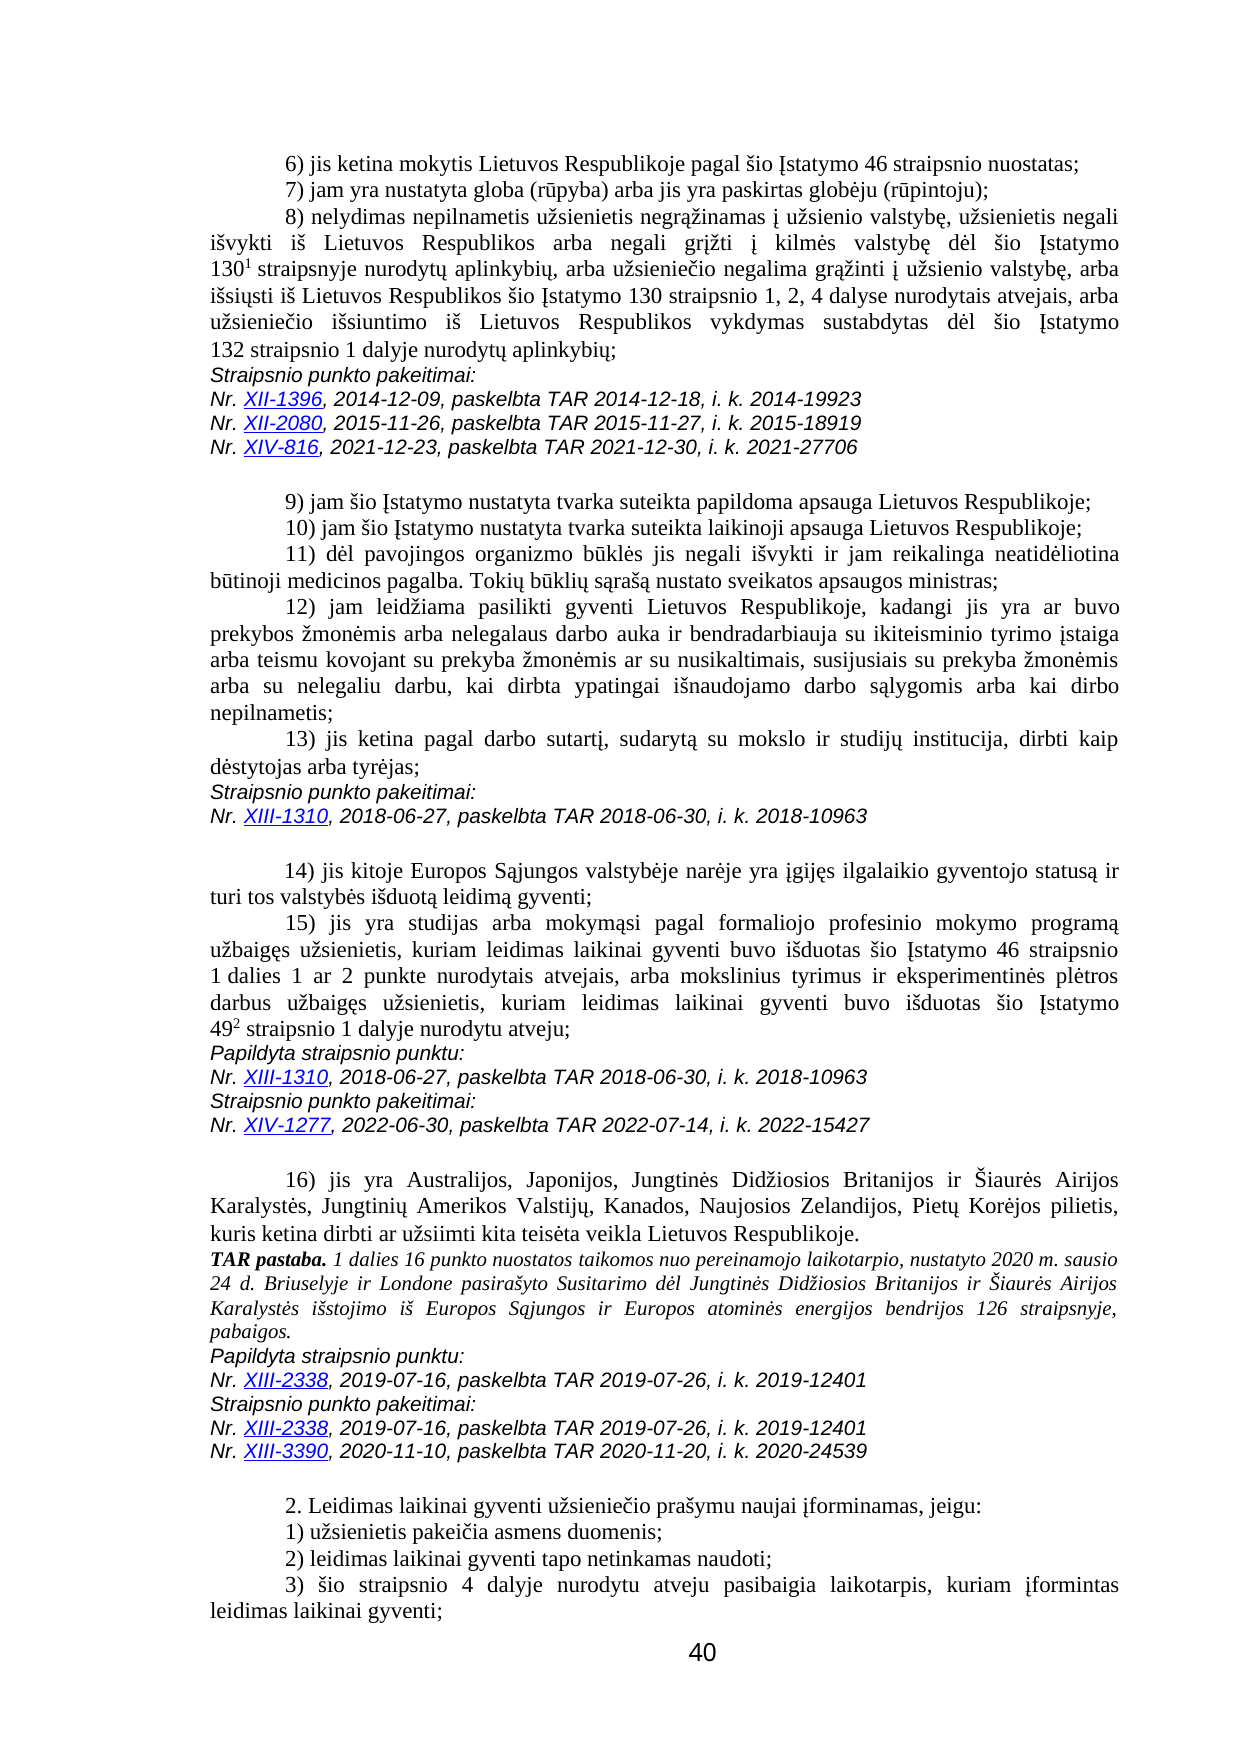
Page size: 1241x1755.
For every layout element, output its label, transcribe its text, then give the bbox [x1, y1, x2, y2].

text 15) jis yra studijas arba mokymąsi pagal formaliojo profesinio mokymo programą užbaigęs užsienietis, kuriam leidimas laikinai gyventi buvo išduotas šio Įstatymo 46 straipsnio 1 dalies 1 ar 2 punkte nurodytais atvejais, arba mokslinius tyrimus ir eksperimentinės plėtros darbus užbaigęs užsienietis, kuriam leidimas laikinai gyventi buvo išduotas šio Įstatymo 492 straipsnio 1 dalyje nurodytu atveju; [210, 909, 1120, 1041]
text 3) šio straipsnio 4 dalyje nurodytu atveju pasibaigia laikotarpis, kuriam įformintas leidimas laikinai gyventi; [210, 1571, 1120, 1624]
text 16) jis yra Australijos, Japonijos, Jungtinės Didžiosios Britanijos ir Šiaurės Airijos Karalystės, Jungtinių Amerikos Valstijų, Kanados, Naujosios Zelandijos, Pietų Korėjos pilietis, kuris ketina dirbti ar užsiimti kita teisėta veikla Lietuvos Respublikoje. [210, 1166, 1120, 1247]
text 14) jis kitoje Europos Sąjungos valstybėje narėje yra įgijęs ilgalaikio gyventojo statusą ir turi tos valstybės išduotą leidimą gyventi; [210, 857, 1120, 909]
text 11) dėl pavojingos organizmo būklės jis negali išvykti ir jam reikalinga neatidėliotina būtinoji medicinos pagalba. Tokių būklių sąrašą nustato sveikatos apsaugos ministras; [210, 541, 1120, 593]
text 12) jam leidžiama pasilikti gyventi Lietuvos Respublikoje, kadangi jis yra ar buvo prekybos žmonėmis arba nelegalaus darbo auka ir bendradarbiauja su ikiteisminio tyrimo įstaiga arba teismu kovojant su prekyba žmonėmis ar su nusikaltimais, susijusiais su prekyba žmonėmis arba su nelegaliu darbu, kai dirbta ypatingai išnaudojamo darbo sąlygomis arba kai dirbo nepilnametis; [210, 593, 1120, 725]
text Nr. XIII-2338, 2019-07-16, paskelbta TAR 2019-07-26, i. k. 2019-12401 [210, 1415, 1120, 1439]
text Straipsnio punkto pakeitimai: [210, 363, 1120, 387]
text 2) leidimas laikinai gyventi tapo netinkamas naudoti; [210, 1545, 1120, 1571]
text 10) jam šio Įstatymo nustatyta tvarka suteikta laikinoji apsauga Lietuvos Respublikoje; [210, 514, 1120, 541]
text Nr. XII-2080, 2015-11-26, paskelbta TAR 2015-11-27, i. k. 2015-18919 [210, 411, 1120, 435]
text Straipsnio punkto pakeitimai: [210, 780, 1120, 804]
text 7) jam yra nustatyta globa (rūpyba) arba jis yra paskirtas globėju (rūpintoju); [210, 176, 1120, 203]
text Nr. XIII-3390, 2020-11-10, paskelbta TAR 2020-11-20, i. k. 2020-24539 [210, 1439, 1120, 1463]
text Straipsnio punkto pakeitimai: [210, 1391, 1120, 1415]
text 1) užsienietis pakeičia asmens duomenis; [210, 1518, 1120, 1545]
text Nr. XIII-2338, 2019-07-16, paskelbta TAR 2019-07-26, i. k. 2019-12401 [210, 1367, 1120, 1391]
text 2. Leidimas laikinai gyventi užsieniečio prašymu naujai įforminamas, jeigu: [210, 1492, 1120, 1518]
text Nr. XIV-816, 2021-12-23, paskelbta TAR 2021-12-30, i. k. 2021-27706 [210, 435, 1120, 459]
text TAR pastaba. 1 dalies 16 punkto nuostatos taikomos nuo pereinamojo laikotarpio, nustatyto 2020 m. sausio 24 d. Briuselyje ir Londone pasirašyto Susitarimo dėl Jungtinės Didžiosios Britanijos ir Šiaurės Airijos Karalystės išstojimo iš Europos Sąjungos ir Europos atominės energijos bendrijos 126 straipsnyje, pabaigos. [210, 1247, 1120, 1343]
text Nr. XIII-1310, 2018-06-27, paskelbta TAR 2018-06-30, i. k. 2018-10963 [210, 1065, 1120, 1089]
text Nr. XII-1396, 2014-12-09, paskelbta TAR 2014-12-18, i. k. 2014-19923 [210, 387, 1120, 411]
text 9) jam šio Įstatymo nustatyta tvarka suteikta papildoma apsauga Lietuvos Respublikoje; [210, 488, 1120, 514]
text Straipsnio punkto pakeitimai: [210, 1089, 1120, 1113]
text Nr. XIII-1310, 2018-06-27, paskelbta TAR 2018-06-30, i. k. 2018-10963 [210, 804, 1120, 828]
text Nr. XIV-1277, 2022-06-30, paskelbta TAR 2022-07-14, i. k. 2022-15427 [210, 1113, 1120, 1137]
text Papildyta straipsnio punktu: [210, 1041, 1120, 1065]
text Papildyta straipsnio punktu: [210, 1343, 1120, 1367]
text 6) jis ketina mokytis Lietuvos Respublikoje pagal šio Įstatymo 46 straipsnio nuostatas; [210, 150, 1120, 176]
text 13) jis ketina pagal darbo sutartį, sudarytą su mokslo ir studijų institucija, dirbti kaip dėstytojas arba tyrėjas; [210, 725, 1120, 780]
text 8) nelydimas nepilnametis užsienietis negrąžinamas į užsienio valstybę, užsienietis negali išvykti iš Lietuvos Respublikos arba negali grįžti į kilmės valstybę dėl šio Įstatymo 1301 straipsnyje nurodytų aplinkybių, arba užsieniečio negalima grąžinti į užsienio valstybę, arba išsiųsti iš Lietuvos Respublikos šio Įstatymo 130 straipsnio 1, 2, 4 dalyse nurodytais atvejais, arba užsieniečio išsiuntimo iš Lietuvos Respublikos vykdymas sustabdytas dėl šio Įstatymo 132 straipsnio 1 dalyje nurodytų aplinkybių; [210, 203, 1120, 363]
